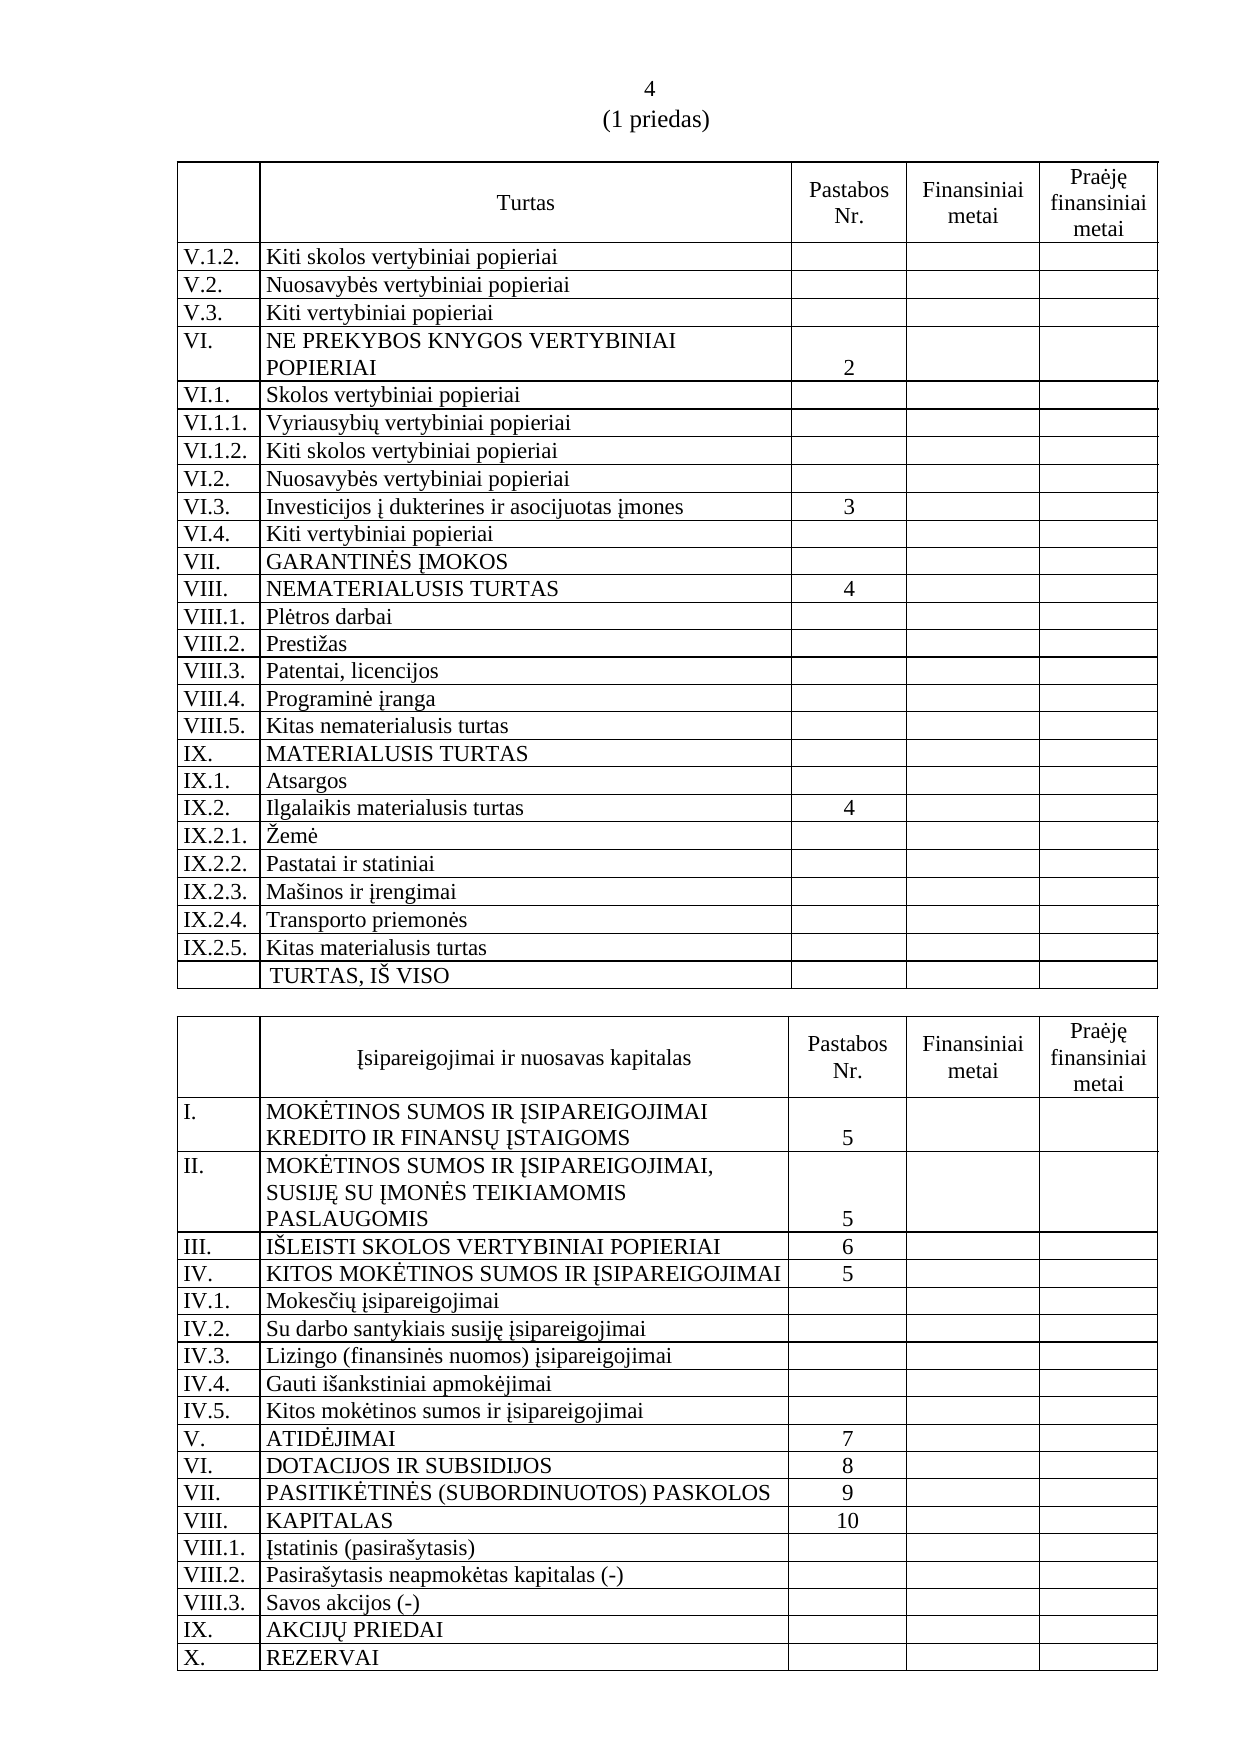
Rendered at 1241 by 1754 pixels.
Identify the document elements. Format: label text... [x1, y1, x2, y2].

table_cell ATIDĖJIMAI [261, 1425, 788, 1451]
table_cell [1040, 1616, 1157, 1643]
table_cell [792, 767, 906, 793]
table_cell [907, 906, 1039, 932]
table_header Finansiniai metai [907, 1017, 1039, 1096]
table_cell IX. [178, 740, 259, 766]
table_header Praėję finansiniai metai [1040, 1017, 1157, 1096]
table_cell IX. [178, 1616, 259, 1643]
table_cell [789, 1288, 906, 1314]
table_cell VIII.1. [178, 1534, 259, 1561]
table_cell Patentai, licencijos [261, 658, 791, 684]
table_cell [907, 767, 1039, 793]
table_cell [907, 327, 1039, 380]
table_cell Plėtros darbai [261, 603, 791, 629]
table_cell Atsargos [261, 767, 791, 793]
table_cell Mašinos ir įrengimai [261, 878, 791, 904]
table_cell [907, 1425, 1039, 1451]
table_cell VIII.4. [178, 685, 259, 711]
table_cell VI.1.1. [178, 410, 259, 436]
table_cell I. [178, 1098, 259, 1151]
table_header Turtas [261, 163, 791, 242]
table_cell [789, 1562, 906, 1588]
table_cell [1040, 822, 1157, 849]
table_cell Įstatinis (pasirašytasis) [261, 1534, 788, 1561]
table_cell [907, 1534, 1039, 1561]
table_cell GARANTINĖS ĮMOKOS [261, 548, 791, 574]
table_cell [1040, 1098, 1157, 1151]
table_header [178, 1017, 259, 1096]
table_cell [792, 299, 906, 326]
table_cell Programinė įranga [261, 685, 791, 711]
table_cell [907, 962, 1039, 988]
table_cell [1040, 1370, 1157, 1396]
table_header [178, 163, 259, 242]
table_cell V.3. [178, 299, 259, 326]
table_cell IŠLEISTI SKOLOS VERTYBINIAI POPIERIAI [261, 1233, 788, 1259]
table_cell [1040, 740, 1157, 766]
table_cell [907, 1343, 1039, 1369]
table_header Finansiniai metai [907, 163, 1039, 242]
table_cell [1040, 1260, 1157, 1287]
table_cell [1040, 437, 1157, 464]
table_cell IV.1. [178, 1288, 259, 1314]
table_cell TURTAS, IŠ VISO [261, 962, 791, 988]
table_cell [792, 740, 906, 766]
table_cell [792, 962, 906, 988]
table_cell MOKĖTINOS SUMOS IR ĮSIPAREIGOJIMAI, SUSIJĘ SU ĮMONĖS TEIKIAMOMIS PASLAUGOMIS [261, 1152, 788, 1231]
table_cell [792, 630, 906, 656]
table_cell [1040, 521, 1157, 547]
table_cell Skolos vertybiniai popieriai [261, 382, 791, 408]
table_cell VI.1. [178, 382, 259, 408]
table_cell 4 [792, 795, 906, 821]
table_cell VIII.2. [178, 630, 259, 656]
table_cell [792, 603, 906, 629]
table_cell II. [178, 1152, 259, 1231]
table_cell [907, 465, 1039, 492]
table_cell NE PREKYBOS KNYGOS VERTYBINIAI POPIERIAI [261, 327, 791, 380]
table_cell VIII.1. [178, 603, 259, 629]
table_cell 3 [792, 493, 906, 519]
table_cell [907, 685, 1039, 711]
table_cell [789, 1397, 906, 1423]
table_cell [1040, 271, 1157, 298]
table_cell [792, 685, 906, 711]
table_cell 5 [789, 1098, 906, 1151]
table_cell IV.3. [178, 1343, 259, 1369]
table_cell VIII.5. [178, 712, 259, 739]
table_cell Nuosavybės vertybiniai popieriai [261, 465, 791, 492]
table_header Pastabos Nr. [792, 163, 906, 242]
table_cell [907, 795, 1039, 821]
table_cell [1040, 1479, 1157, 1506]
table_cell 8 [789, 1452, 906, 1478]
table_cell Žemė [261, 822, 791, 849]
table_cell [1040, 658, 1157, 684]
table_cell [1040, 1425, 1157, 1451]
table_cell [907, 1589, 1039, 1615]
table_cell [1040, 1507, 1157, 1533]
table_cell [1040, 934, 1157, 960]
table_header Praėję finansiniai metai [1040, 163, 1157, 242]
table_cell [1040, 712, 1157, 739]
table_cell [789, 1589, 906, 1615]
table_cell Mokesčių įsipareigojimai [261, 1288, 788, 1314]
table_header Įsipareigojimai ir nuosavas kapitalas [261, 1017, 788, 1096]
table_cell [1040, 1288, 1157, 1314]
table_cell KITOS MOKĖTINOS SUMOS IR ĮSIPAREIGOJIMAI [261, 1260, 788, 1287]
table_cell [792, 822, 906, 849]
table_cell [907, 1152, 1039, 1231]
table_cell VI. [178, 1452, 259, 1478]
table_cell [907, 243, 1039, 270]
table_cell [1040, 906, 1157, 932]
table_cell [1040, 465, 1157, 492]
table_cell Nuosavybės vertybiniai popieriai [261, 271, 791, 298]
table_cell 2 [792, 327, 906, 380]
table_cell IX.1. [178, 767, 259, 793]
table_cell Kitas materialusis turtas [261, 934, 791, 960]
table_cell [1040, 382, 1157, 408]
table_cell [789, 1534, 906, 1561]
table_cell DOTACIJOS IR SUBSIDIJOS [261, 1452, 788, 1478]
table_cell [792, 410, 906, 436]
table_cell [1040, 962, 1157, 988]
table_cell [792, 521, 906, 547]
table_cell [1040, 1644, 1157, 1670]
table_cell [1040, 1397, 1157, 1423]
table_cell Transporto priemonės [261, 906, 791, 932]
table_cell IV. [178, 1260, 259, 1287]
table_cell VII. [178, 548, 259, 574]
table_cell [792, 382, 906, 408]
table_cell [1040, 1534, 1157, 1561]
table_cell [1040, 575, 1157, 602]
table_cell [792, 548, 906, 574]
table_cell [907, 630, 1039, 656]
table_cell [907, 1098, 1039, 1151]
table_cell [792, 465, 906, 492]
table_cell [1040, 493, 1157, 519]
table_cell [1040, 1589, 1157, 1615]
table_cell [1040, 795, 1157, 821]
table_header Pastabos Nr. [789, 1017, 906, 1096]
table_cell [907, 1288, 1039, 1314]
table_cell [1040, 1343, 1157, 1369]
table_cell [789, 1315, 906, 1341]
table_cell [1040, 1233, 1157, 1259]
table_cell [907, 822, 1039, 849]
table_cell V.1.2. [178, 243, 259, 270]
table_cell [907, 1233, 1039, 1259]
table_cell 6 [789, 1233, 906, 1259]
table_cell Kiti skolos vertybiniai popieriai [261, 437, 791, 464]
table_cell IV.5. [178, 1397, 259, 1423]
table_cell [1040, 603, 1157, 629]
table_cell Savos akcijos (-) [261, 1589, 788, 1615]
table_cell Lizingo (finansinės nuomos) įsipareigojimai [261, 1343, 788, 1369]
table_cell VI.1.2. [178, 437, 259, 464]
table_cell [1040, 685, 1157, 711]
table_cell 5 [789, 1152, 906, 1231]
table_cell [792, 850, 906, 877]
table_cell [907, 658, 1039, 684]
table_cell [1040, 1152, 1157, 1231]
table_cell Pastatai ir statiniai [261, 850, 791, 877]
table_cell IV.2. [178, 1315, 259, 1341]
table_cell [907, 548, 1039, 574]
table_cell [907, 493, 1039, 519]
table_cell Su darbo santykiais susiję įsipareigojimai [261, 1315, 788, 1341]
table_cell [178, 962, 259, 988]
table_cell IX.2.1. [178, 822, 259, 849]
table_cell [1040, 243, 1157, 270]
table_cell [1040, 1315, 1157, 1341]
table_cell Investicijos į dukterines ir asocijuotas įmones [261, 493, 791, 519]
table_cell [907, 271, 1039, 298]
table_cell [907, 1260, 1039, 1287]
table_cell KAPITALAS [261, 1507, 788, 1533]
table_cell VIII.3. [178, 658, 259, 684]
table_cell Vyriausybių vertybiniai popieriai [261, 410, 791, 436]
table_cell [907, 1479, 1039, 1506]
table_cell VIII. [178, 1507, 259, 1533]
table_cell [907, 575, 1039, 602]
table_cell [907, 603, 1039, 629]
table_cell [789, 1343, 906, 1369]
table_cell [907, 1644, 1039, 1670]
table_cell [1040, 548, 1157, 574]
table_cell [907, 1507, 1039, 1533]
table_cell Kiti vertybiniai popieriai [261, 521, 791, 547]
table_cell Ilgalaikis materialusis turtas [261, 795, 791, 821]
table_cell V. [178, 1425, 259, 1451]
table_cell [792, 712, 906, 739]
table_cell 10 [789, 1507, 906, 1533]
table_cell IX.2.2. [178, 850, 259, 877]
table_cell 7 [789, 1425, 906, 1451]
table_cell 9 [789, 1479, 906, 1506]
table_cell [907, 1452, 1039, 1478]
table_cell [907, 299, 1039, 326]
table_cell [792, 243, 906, 270]
table_cell Prestižas [261, 630, 791, 656]
table_cell [789, 1644, 906, 1670]
table_cell IX.2.3. [178, 878, 259, 904]
table_cell [907, 437, 1039, 464]
table_cell Kiti vertybiniai popieriai [261, 299, 791, 326]
table_cell 4 [792, 575, 906, 602]
table_cell REZERVAI [261, 1644, 788, 1670]
table_cell NEMATERIALUSIS TURTAS [261, 575, 791, 602]
table_cell PASITIKĖTINĖS (SUBORDINUOTOS) PASKOLOS [261, 1479, 788, 1506]
table_cell VI. [178, 327, 259, 380]
table_cell [1040, 1452, 1157, 1478]
table_cell IX.2.5. [178, 934, 259, 960]
table_cell [792, 658, 906, 684]
table_cell [1040, 878, 1157, 904]
table_cell [907, 410, 1039, 436]
table_cell VI.2. [178, 465, 259, 492]
table_cell [907, 712, 1039, 739]
table_cell [792, 271, 906, 298]
table_cell [907, 1397, 1039, 1423]
table_cell IV.4. [178, 1370, 259, 1396]
table_cell [1040, 410, 1157, 436]
table_cell [1040, 1562, 1157, 1588]
table_cell IX.2. [178, 795, 259, 821]
table_cell 5 [789, 1260, 906, 1287]
table_cell [789, 1616, 906, 1643]
table_cell [907, 1315, 1039, 1341]
table_cell [1040, 630, 1157, 656]
table_cell Kitas nematerialusis turtas [261, 712, 791, 739]
table_cell VIII.3. [178, 1589, 259, 1615]
table_cell [907, 740, 1039, 766]
table_cell [789, 1370, 906, 1396]
table_cell [907, 878, 1039, 904]
table_cell MOKĖTINOS SUMOS IR ĮSIPAREIGOJIMAI KREDITO IR FINANSŲ ĮSTAIGOMS [261, 1098, 788, 1151]
table_cell [792, 878, 906, 904]
table_cell MATERIALUSIS TURTAS [261, 740, 791, 766]
table_cell VI.3. [178, 493, 259, 519]
table_cell [907, 1562, 1039, 1588]
table_cell V.2. [178, 271, 259, 298]
table_cell [1040, 767, 1157, 793]
table_cell IX.2.4. [178, 906, 259, 932]
table_cell X. [178, 1644, 259, 1670]
table_cell VIII. [178, 575, 259, 602]
table_cell [907, 850, 1039, 877]
table_cell VII. [178, 1479, 259, 1506]
table_cell Kiti skolos vertybiniai popieriai [261, 243, 791, 270]
table_cell Gauti išankstiniai apmokėjimai [261, 1370, 788, 1396]
table_cell Kitos mokėtinos sumos ir įsipareigojimai [261, 1397, 788, 1423]
table_cell [792, 437, 906, 464]
table_cell [1040, 299, 1157, 326]
table_cell [907, 521, 1039, 547]
table_cell III. [178, 1233, 259, 1259]
table_cell [792, 906, 906, 932]
table_cell [907, 934, 1039, 960]
table_cell [1040, 327, 1157, 380]
table_cell [907, 382, 1039, 408]
table_cell VI.4. [178, 521, 259, 547]
table_cell [907, 1616, 1039, 1643]
table_cell [792, 934, 906, 960]
table_cell [907, 1370, 1039, 1396]
table_cell [1040, 850, 1157, 877]
table_cell Pasirašytasis neapmokėtas kapitalas (-) [261, 1562, 788, 1588]
table_cell AKCIJŲ PRIEDAI [261, 1616, 788, 1643]
table_cell VIII.2. [178, 1562, 259, 1588]
